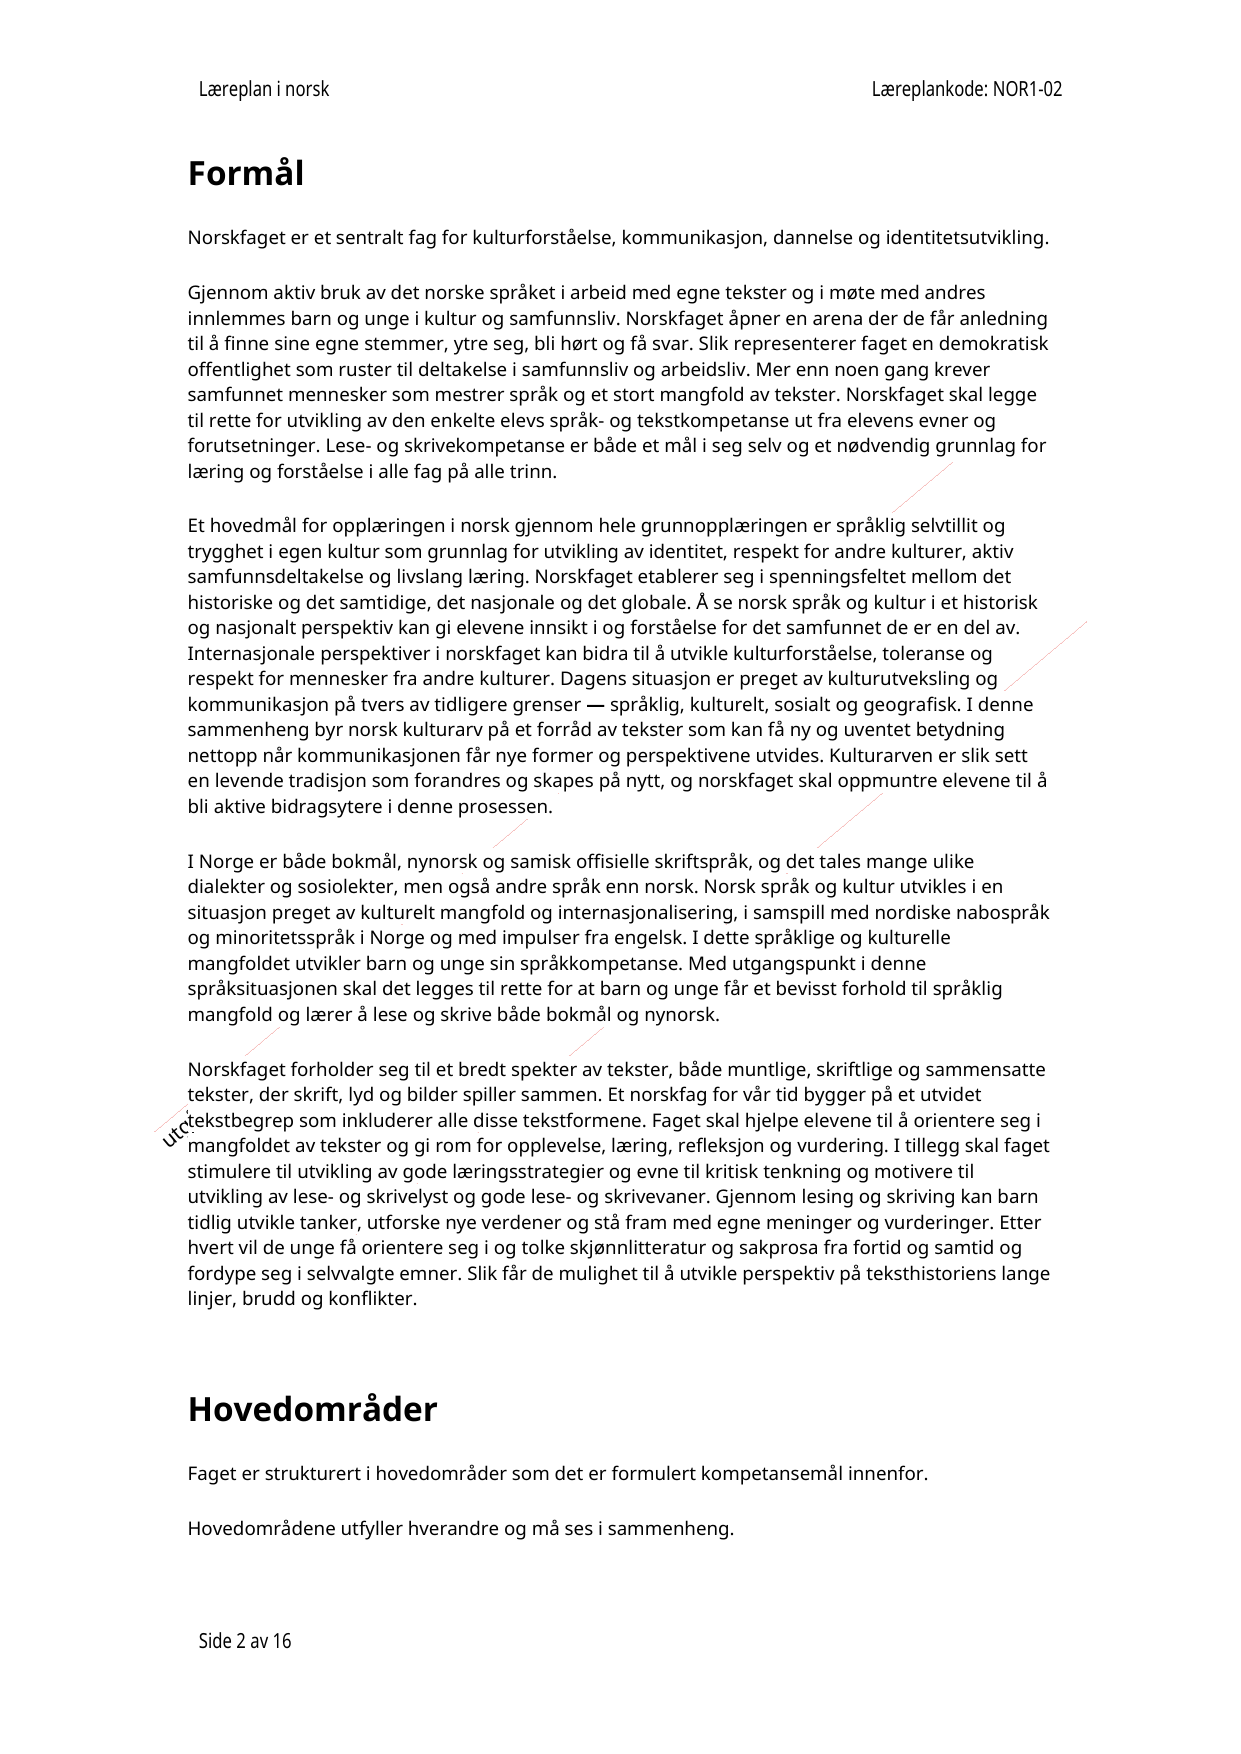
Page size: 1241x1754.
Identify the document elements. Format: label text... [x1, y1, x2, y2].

subtitle Formål [313, 150, 1053, 195]
text Norskfaget forholder seg til et bredt spekter av tekster, både muntlige, skriftlige og sammensatte tekster, der skrift, lyd og bilder spiller sammen. Et norskfag for vår tid bygger på et utvidet tekstbegrep som inkluderer alle disse tekstformene. Faget skal hjelpe elevene til å orientere seg i mangfoldet av tekster og gi rom for opplevelse, læring, refleksjon og vurdering. I tillegg skal faget stimulere til utvikling av gode læringsstrategier og evne til kritisk tenkning og motivere til utvikling av lese- og skrivelyst og gode lese- og skrivevaner. Gjennom lesing og skriving kan barn tidlig utvikle tanker, utforske nye verdener og stå fram med egne meninger og vurderinger. Etter hvert vil de unge få orientere seg i og tolke skjønnlitteratur og sakprosa fra fortid og samtid og fordype seg i selvvalgte emner. Slik får de mulighet til å utvikle perspektiv på teksthistoriens lange linjer, brudd og konflikter. [357, 1056, 1053, 1311]
text Hovedområdene utfyller hverandre og må ses i sammenheng. [740, 1515, 1053, 1540]
subtitle Hovedområder [447, 1340, 1053, 1431]
text I Norge er både bokmål, nynorsk og samisk offisielle skriftspråk, og det tales mange ulike dialekter og sosiolekter, men også andre språk enn norsk. Norsk språk og kultur utvikles i en situasjon preget av kulturelt mangfold og internasjonalisering, i samspill med nordiske nabospråk og minoritetsspråk i Norge og med impulser fra engelsk. I dette språklige og kulturelle mangfoldet utvikler barn og unge sin språkkompetanse. Med utgangspunkt i denne språksituasjonen skal det legges til rette for at barn og unge får et bevisst forhold til språklig mangfold og lærer å lese og skrive både bokmål og nynorsk. [725, 848, 1053, 1027]
text Gjennom aktiv bruk av det norske språket i arbeid med egne tekster og i møte med andres innlemmes barn og unge i kultur og samfunnsliv. Norskfaget åpner en arena der de får anledning til å finne sine egne stemmer, ytre seg, bli hørt og få svar. Slik representerer faget en demokratisk offentlighet som ruster til deltakelse i samfunnsliv og arbeidsliv. Mer enn noen gang krever samfunnet mennesker som mestrer språk og et stort mangfold av tekster. Norskfaget skal legge til rette for utvikling av den enkelte elevs språk- og tekstkompetanse ut fra elevens evner og forutsetninger. Lese- og skrivekompetanse er både et mål i seg selv og et nødvendig grunnlag for læring og forståelse i alle fag på alle trinn. [187, 279, 1053, 483]
text Faget er strukturert i hovedområder som det er formulert kompetansemål innenfor. [934, 1460, 1053, 1486]
text Norskfaget er et sentralt fag for kulturforståelse, kommunikasjon, dannelse og identitetsutvikling. [187, 224, 1053, 250]
